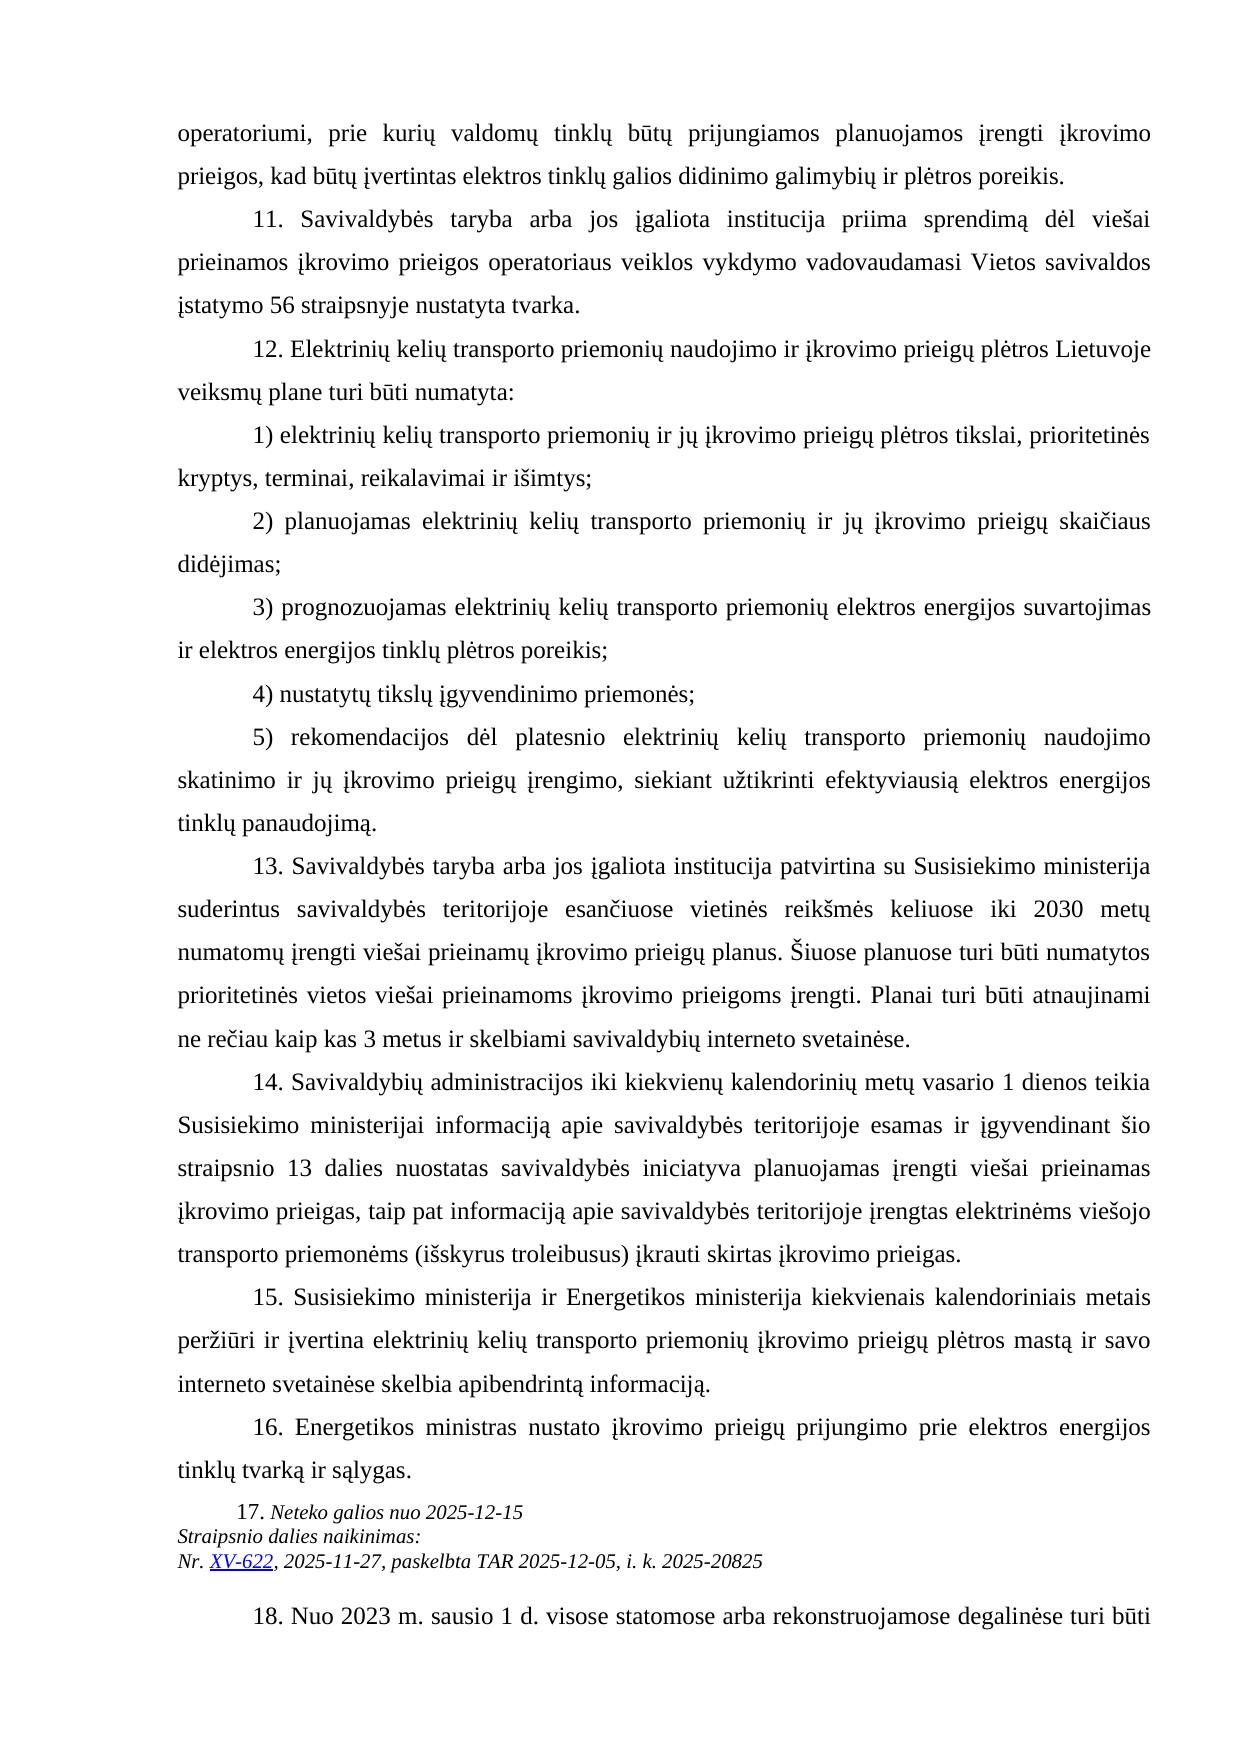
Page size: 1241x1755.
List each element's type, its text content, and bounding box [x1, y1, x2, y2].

text operatoriumi, prie kurių valdomų tinklų būtų prijungiamos planuojamos įrengti įkrovimo prieigos, kad būtų įvertintas elektros tinklų galios didinimo galimybių ir plėtros poreikis. [177, 118, 1152, 190]
text 17. Neteko galios nuo 2025-12-15 [177, 1498, 1152, 1524]
text 12. Elektrinių kelių transporto priemonių naudojimo ir įkrovimo prieigų plėtros Lietuvoje veiksmų plane turi būti numatyta: [177, 334, 1152, 406]
text 11. Savivaldybės taryba arba jos įgaliota institucija priima sprendimą dėl viešai prieinamos įkrovimo prieigos operatoriaus veiklos vykdymo vadovaudamasi Vietos savivaldos įstatymo 56 straipsnyje nustatyta tvarka. [177, 204, 1152, 319]
text 3) prognozuojamas elektrinių kelių transporto priemonių elektros energijos suvartojimas ir elektros energijos tinklų plėtros poreikis; [177, 592, 1152, 664]
text 14. Savivaldybių administracijos iki kiekvienų kalendorinių metų vasario 1 dienos teikia Susisiekimo ministerijai informaciją apie savivaldybės teritorijoje esamas ir įgyvendinant šio straipsnio 13 dalies nuostatas savivaldybės iniciatyva planuojamas įrengti viešai prieinamas įkrovimo prieigas, taip pat informaciją apie savivaldybės teritorijoje įrengtas elektrinėms viešojo transporto priemonėms (išskyrus troleibusus) įkrauti skirtas įkrovimo prieigas. [177, 1067, 1152, 1268]
text 2) planuojamas elektrinių kelių transporto priemonių ir jų įkrovimo prieigų skaičiaus didėjimas; [177, 506, 1152, 578]
text 13. Savivaldybės taryba arba jos įgaliota institucija patvirtina su Susisiekimo ministerija suderintus savivaldybės teritorijoje esančiuose vietinės reikšmės keliuose iki 2030 metų numatomų įrengti viešai prieinamų įkrovimo prieigų planus. Šiuose planuose turi būti numatytos prioritetinės vietos viešai prieinamoms įkrovimo prieigoms įrengti. Planai turi būti atnaujinami ne rečiau kaip kas 3 metus ir skelbiami savivaldybių interneto svetainėse. [177, 851, 1152, 1052]
text 16. Energetikos ministras nustato įkrovimo prieigų prijungimo prie elektros energijos tinklų tvarką ir sąlygas. [177, 1412, 1152, 1484]
text 4) nustatytų tikslų įgyvendinimo priemonės; [177, 679, 1152, 707]
text Nr. XV-622, 2025-11-27, paskelbta TAR 2025-12-05, i. k. 2025-20825 [177, 1548, 1152, 1573]
text 18. Nuo 2023 m. sausio 1 d. visose statomose arba rekonstruojamose degalinėse turi būti [177, 1601, 1152, 1630]
text 5) rekomendacijos dėl platesnio elektrinių kelių transporto priemonių naudojimo skatinimo ir jų įkrovimo prieigų įrengimo, siekiant užtikrinti efektyviausią elektros energijos tinklų panaudojimą. [177, 722, 1152, 837]
text Straipsnio dalies naikinimas: [177, 1524, 1152, 1548]
text 15. Susisiekimo ministerija ir Energetikos ministerija kiekvienais kalendoriniais metais peržiūri ir įvertina elektrinių kelių transporto priemonių įkrovimo prieigų plėtros mastą ir savo interneto svetainėse skelbia apibendrintą informaciją. [177, 1282, 1152, 1397]
text 1) elektrinių kelių transporto priemonių ir jų įkrovimo prieigų plėtros tikslai, prioritetinės kryptys, terminai, reikalavimai ir išimtys; [177, 420, 1152, 492]
